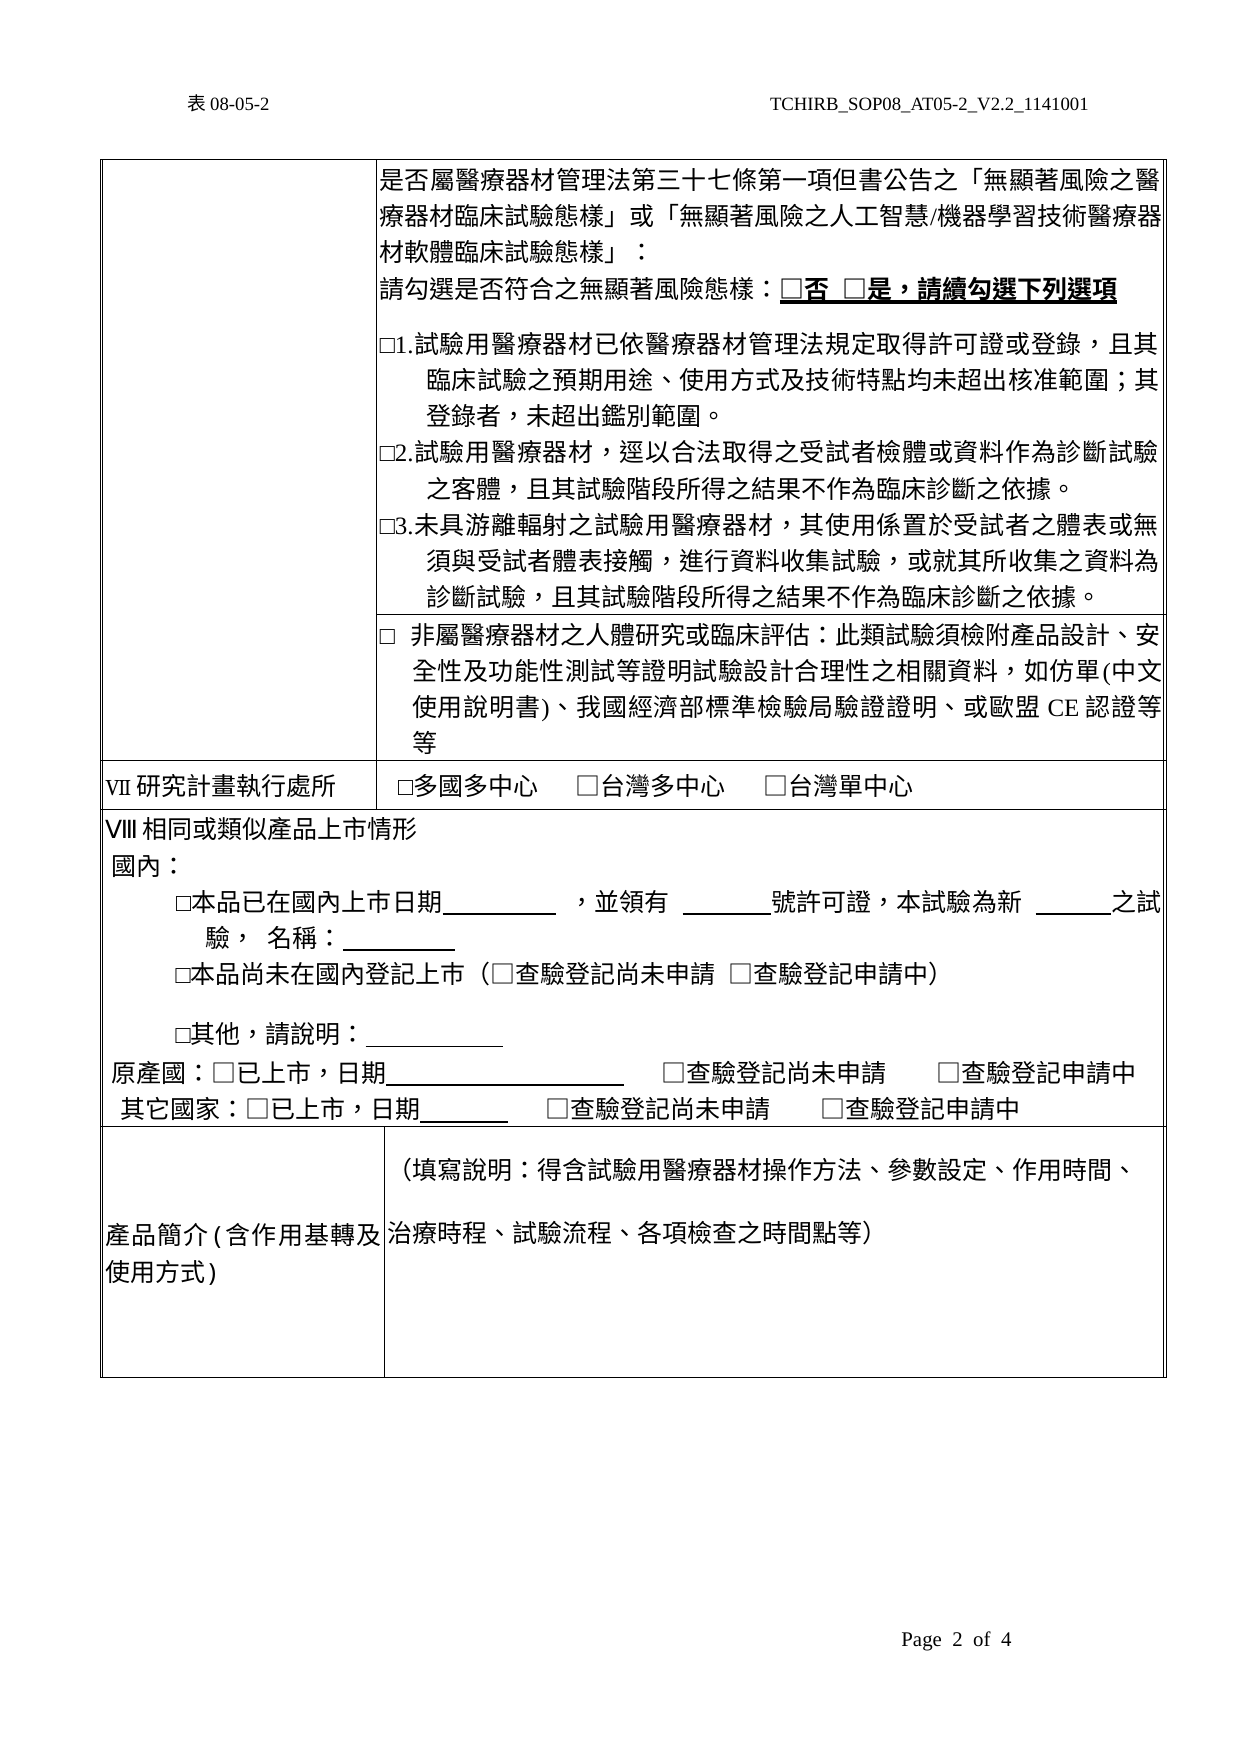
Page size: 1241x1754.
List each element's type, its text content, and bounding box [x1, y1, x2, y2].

table_cell 產品簡介(含作用基轉及使用方式) [103, 1127, 384, 1377]
table_cell [103, 160, 376, 760]
table_cell □多國多中心 □台灣多中心 □台灣單中心 [377, 761, 1163, 809]
table_cell Ⅷ相同或類似產品上市情形 國內： □本品已在國內上巿日期 ，並領有 號許可證，本試驗為新 之試驗， 名稱： □本品尚未在國內登記上巿（□查驗登記尚未申請 □查驗登記申請中） □其他，請說明： 原產國：□已上市，日期 □查驗登記尚未申請 □查驗登記申請中 其它國家：□已上市，日期 □查驗登記尚未申請 □查驗登記申請中 [103, 810, 1163, 1126]
table_cell Ⅶ研究計畫執行處所 [103, 761, 376, 809]
table_cell 是否屬醫療器材管理法第三十七條第一項但書公告之「無顯著風險之醫療器材臨床試驗態樣」或「無顯著風險之人工智慧/機器學習技術醫療器材軟體臨床試驗態樣」： 請勾選是否符合之無顯著風險態樣：□否 □是，請續勾選下列選項 □1.試驗用醫療器材已依醫療器材管理法規定取得許可證或登錄，且其臨床試驗之預期用途、使用方式及技術特點均未超出核准範圍；其登錄者，未超出鑑別範圍。 □2.試驗用醫療器材，逕以合法取得之受試者檢體或資料作為診斷試驗之客體，且其試驗階段所得之結果不作為臨床診斷之依據。 □3.未具游離輻射之試驗用醫療器材，其使用係置於受試者之體表或無須與受試者體表接觸，進行資料收集試驗，或就其所收集之資料為診斷試驗，且其試驗階段所得之結果不作為臨床診斷之依據。 [377, 160, 1163, 614]
table_cell □ 非屬醫療器材之人體研究或臨床評估：此類試驗須檢附產品設計、安全性及功能性測試等證明試驗設計合理性之相關資料，如仿單(中文使用說明書)、我國經濟部標準檢驗局驗證證明、或歐盟CE認證等等 [377, 615, 1163, 760]
table_cell （填寫說明：得含試驗用醫療器材操作方法、參數設定、作用時間、治療時程、試驗流程、各項檢查之時間點等） [385, 1127, 1163, 1377]
